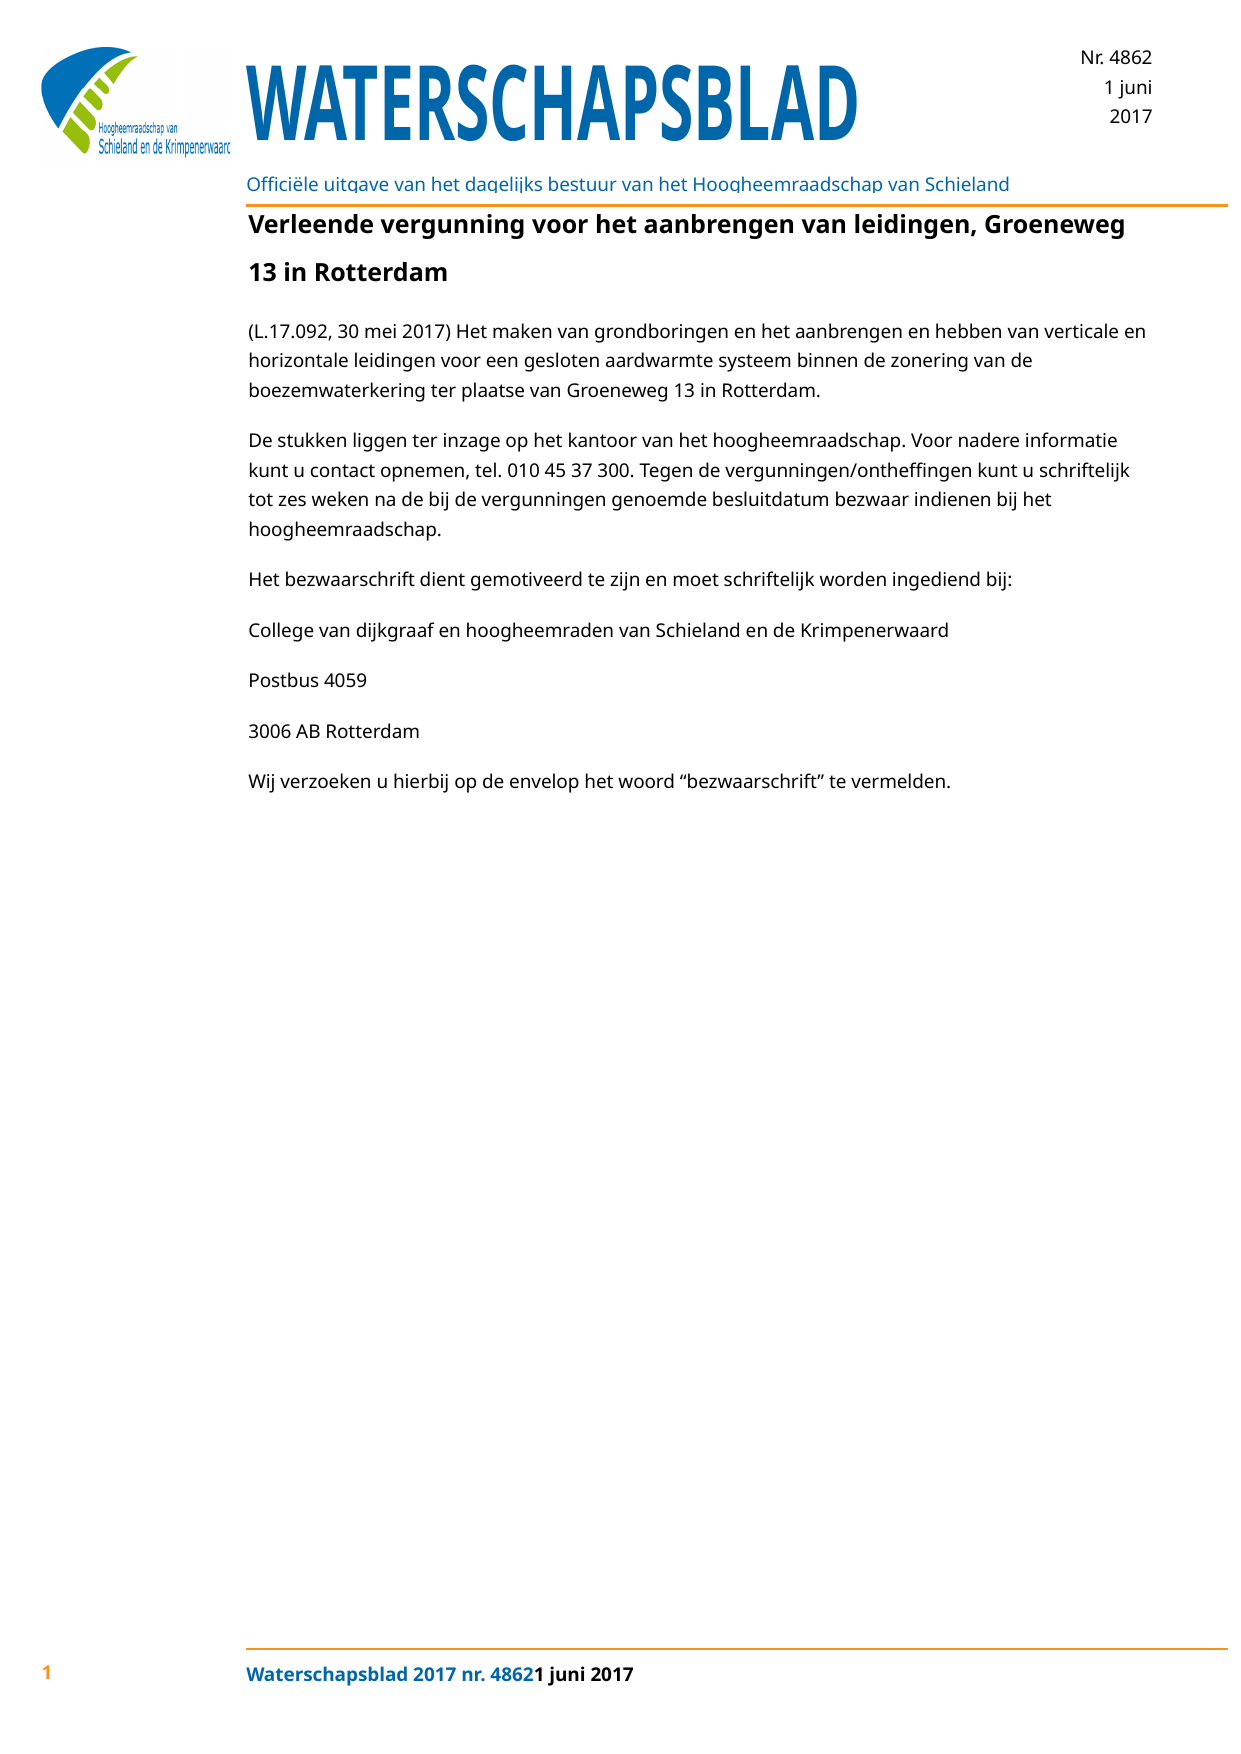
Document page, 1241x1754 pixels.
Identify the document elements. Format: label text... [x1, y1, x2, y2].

text (L.17.092, 30 mei 2017) Het maken van grondboringen en het aanbrengen en hebben van verticale en horizontale leidingen voor een gesloten aardwarmte systeem binnen de zonering van de boezemwaterkering ter plaatse van Groeneweg 13 in Rotterdam. [248, 318, 1152, 403]
picture [41, 47, 231, 172]
text De stukken liggen ter inzage op het kantoor van het hoogheemraadschap. Voor nadere informatie kunt u contact opnemen, tel. 010 45 37 300. Tegen de vergunningen/ontheffingen kunt u schriftelijk tot zes weken na de bij de vergunningen genoemde besluitdatum bezwaar indienen bij het hoogheemraadschap. [248, 427, 1152, 542]
text Wij verzoeken u hierbij op de envelop het woord “bezwaarschrift” te vermelden. [248, 768, 1152, 794]
text Postbus 4059 [248, 667, 1152, 693]
text 3006 AB Rotterdam [248, 718, 1152, 744]
text College van dijkgraaf en hoogheemraden van Schieland en de Krimpenerwaard [248, 617, 1152, 643]
text Het bezwaarschrift dient gemotiveerd te zijn en moet schriftelijk worden ingediend bij: [248, 567, 1152, 592]
text Verleende vergunning voor het aanbrengen van leidingen, Groeneweg 13 in Rotterdam [248, 207, 1152, 288]
